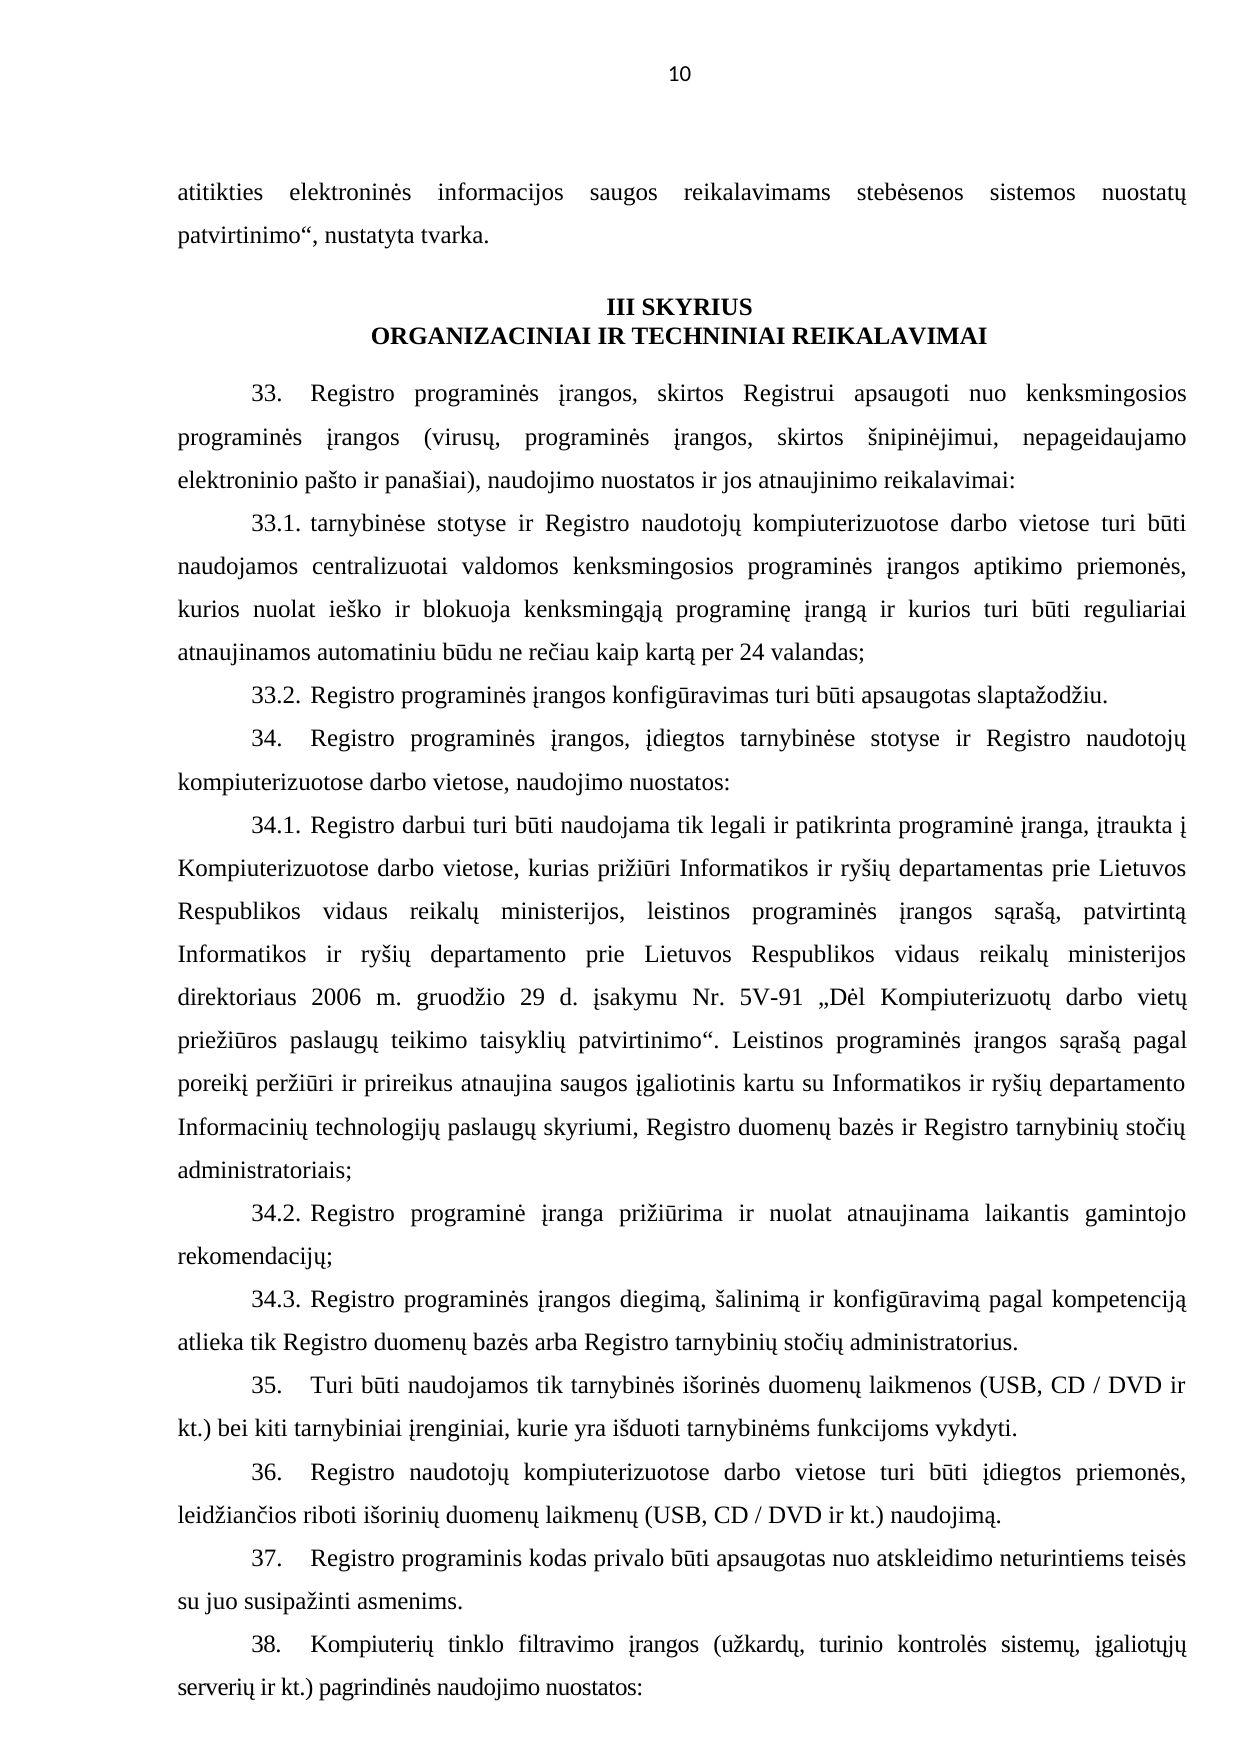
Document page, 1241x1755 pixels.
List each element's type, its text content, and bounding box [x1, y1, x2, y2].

text 34.3. Registro programinės įrangos diegimą, šalinimą ir konfigūravimą pagal kompetenciją atlieka tik Registro duomenų bazės arba Registro tarnybinių stočių administratorius. [177, 1284, 1187, 1356]
text 35. Turi būti naudojamos tik tarnybinės išorinės duomenų laikmenos (USB, CD / DVD ir kt.) bei kiti tarnybiniai įrenginiai, kurie yra išduoti tarnybinėms funkcijoms vykdyti. [177, 1370, 1187, 1442]
text 37. Registro programinis kodas privalo būti apsaugotas nuo atskleidimo neturintiems teisės su juo susipažinti asmenims. [177, 1543, 1187, 1615]
text 33.2. Registro programinės įrangos konfigūravimas turi būti apsaugotas slaptažodžiu. [177, 680, 1187, 709]
text ORGANIZACINIAI IR TECHNINIAI REIKALAVIMAI [177, 321, 1181, 350]
text 33.1. tarnybinėse stotyse ir Registro naudotojų kompiuterizuotose darbo vietose turi būti naudojamos centralizuotai valdomos kenksmingosios programinės įrangos aptikimo priemonės, kurios nuolat ieško ir blokuoja kenksmingąją programinę įrangą ir kurios turi būti reguliariai atnaujinamos automatiniu būdu ne rečiau kaip kartą per 24 valandas; [177, 508, 1187, 666]
text 36. Registro naudotojų kompiuterizuotose darbo vietose turi būti įdiegtos priemonės, leidžiančios riboti išorinių duomenų laikmenų (USB, CD / DVD ir kt.) naudojimą. [177, 1457, 1187, 1528]
text 34.2. Registro programinė įranga prižiūrima ir nuolat atnaujinama laikantis gamintojo rekomendacijų; [177, 1198, 1187, 1270]
text 38. Kompiuterių tinklo filtravimo įrangos (užkardų, turinio kontrolės sistemų, įgaliotųjų serverių ir kt.) pagrindinės naudojimo nuostatos: [177, 1629, 1187, 1701]
text 34.1. Registro darbui turi būti naudojama tik legali ir patikrinta programinė įranga, įtraukta į Kompiuterizuotose darbo vietose, kurias prižiūri Informatikos ir ryšių departamentas prie Lietuvos Respublikos vidaus reikalų ministerijos, leistinos programinės įrangos sąrašą, patvirtintą Informatikos ir ryšių departamento prie Lietuvos Respublikos vidaus reikalų ministerijos direktoriaus 2006 m. gruodžio 29 d. įsakymu Nr. 5V-91 „Dėl Kompiuterizuotų darbo vietų priežiūros paslaugų teikimo taisyklių patvirtinimo“. Leistinos programinės įrangos sąrašą pagal poreikį peržiūri ir prireikus atnaujina saugos įgaliotinis kartu su Informatikos ir ryšių departamento Informacinių technologijų paslaugų skyriumi, Registro duomenų bazės ir Registro tarnybinių stočių administratoriais; [177, 810, 1187, 1183]
text 34. Registro programinės įrangos, įdiegtos tarnybinėse stotyse ir Registro naudotojų kompiuterizuotose darbo vietose, naudojimo nuostatos: [177, 723, 1187, 795]
text 33. Registro programinės įrangos, skirtos Registrui apsaugoti nuo kenksmingosios programinės įrangos (virusų, programinės įrangos, skirtos šnipinėjimui, nepageidaujamo elektroninio pašto ir panašiai), naudojimo nuostatos ir jos atnaujinimo reikalavimai: [177, 378, 1187, 493]
text atitikties elektroninės informacijos saugos reikalavimams stebėsenos sistemos nuostatų patvirtinimo“, nustatyta tvarka. [177, 177, 1187, 249]
text III SKYRIUS [177, 292, 1181, 321]
